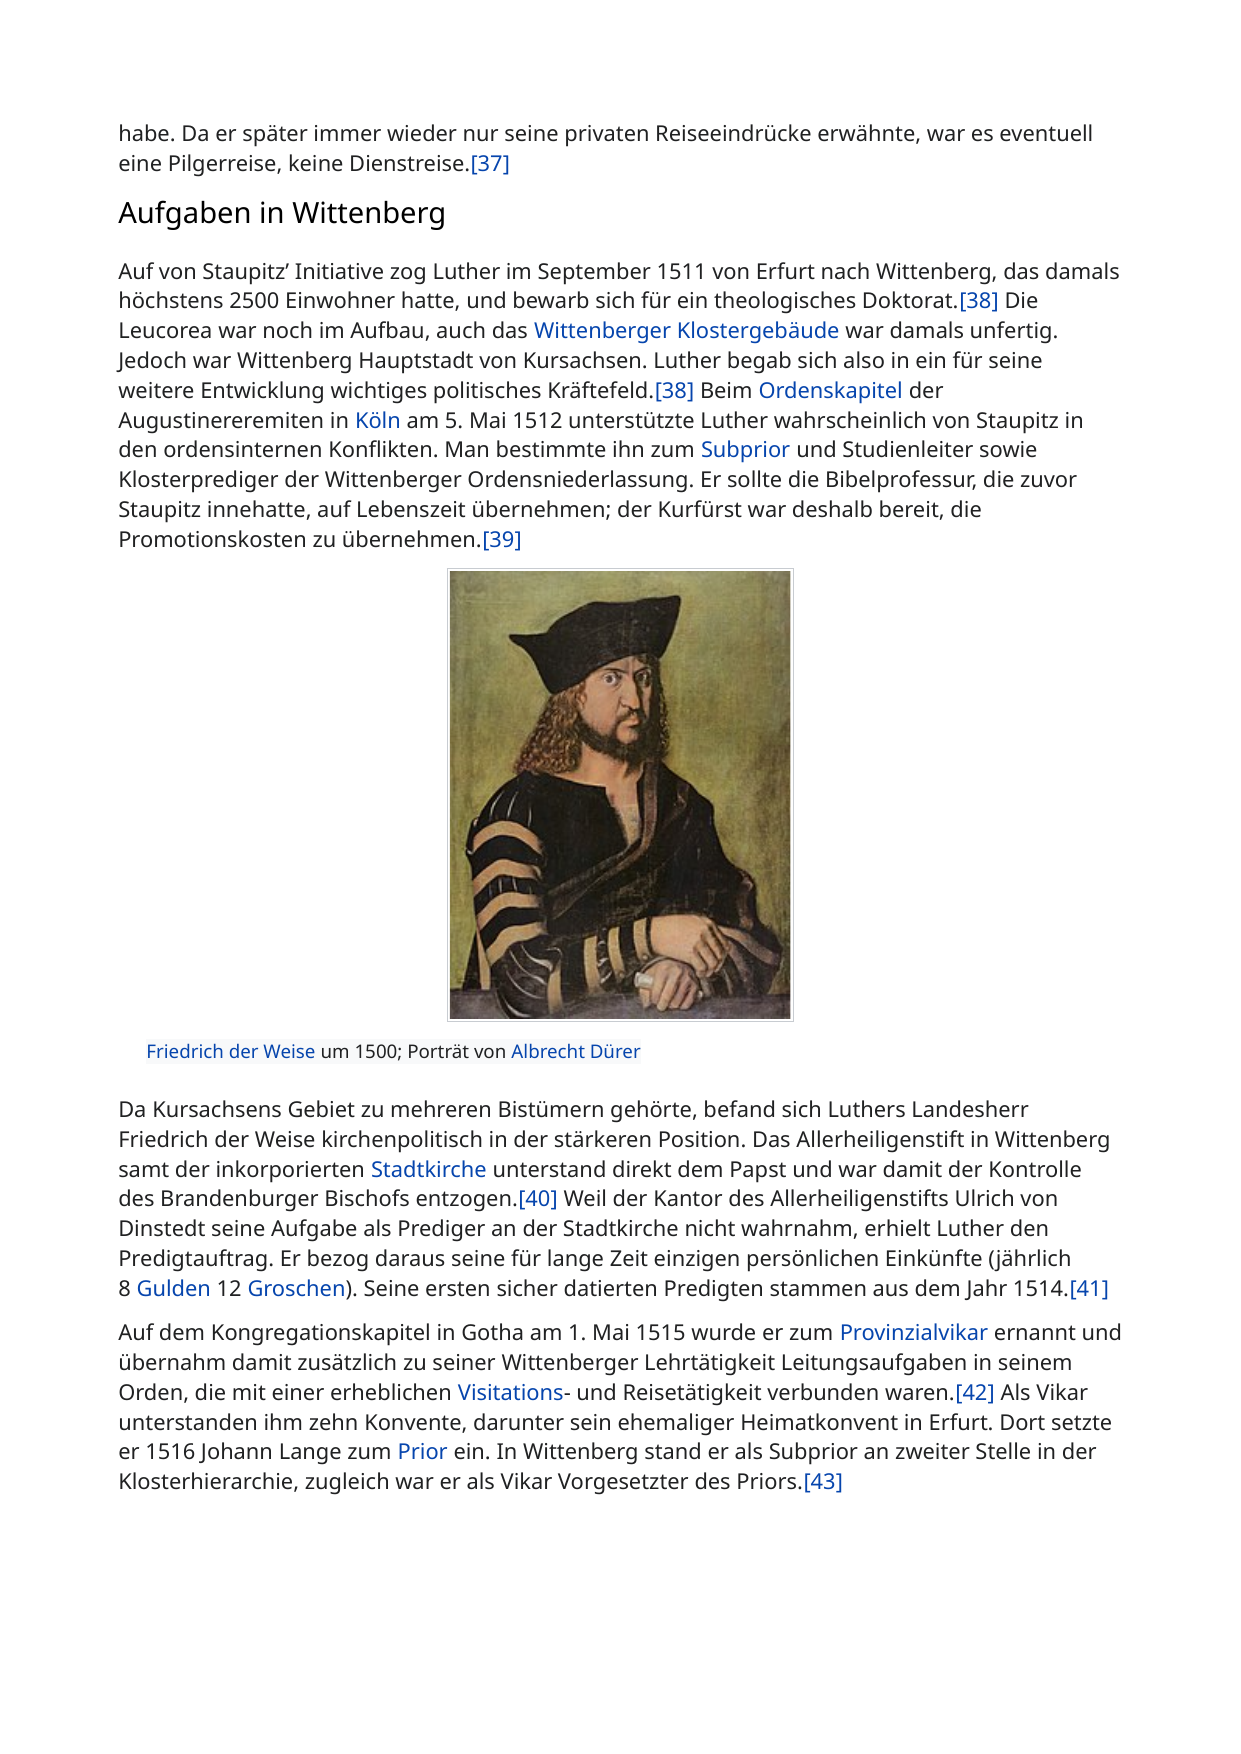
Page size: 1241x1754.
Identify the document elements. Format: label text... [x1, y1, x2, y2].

text Da Kursachsens Gebiet zu mehreren Bistümern gehörte, befand sich Luthers Landesherr Friedrich der Weise kirchenpolitisch in der stärkeren Position. Das Allerheiligenstift in Wittenberg samt der inkorporierten Stadtkirche unterstand direkt dem Papst und war damit der Kontrolle des Brandenburger Bischofs entzogen.[40] Weil der Kantor des Allerheiligenstifts Ulrich von Dinstedt seine Aufgabe als Prediger an der Stadtkirche nicht wahrnahm, erhielt Luther den Predigtauftrag. Er bezog daraus seine für lange Zeit einzigen persönlichen Einkünfte (jährlich 8 Gulden 12 Groschen). Seine ersten sicher datierten Predigten stammen aus dem Jahr 1514.[41] [118, 1094, 1122, 1302]
picture [449, 571, 791, 1019]
text Friedrich der Weise um 1500; Porträt von Albrecht Dürer [123, 1038, 1122, 1064]
text Auf dem Kongregationskapitel in Gotha am 1. Mai 1515 wurde er zum Provinzialvikar ernannt und übernahm damit zusätzlich zu seiner Wittenberger Lehrtätigkeit Leitungsaufgaben in seinem Orden, die mit einer erheblichen Visitations- und Reisetätigkeit verbunden waren.[42] Als Vikar unterstanden ihm zehn Konvente, darunter sein ehemaliger Heimatkonvent in Erfurt. Dort setzte er 1516 Johann Lange zum Prior ein. In Wittenberg stand er als Subprior an zweiter Stelle in der Klosterhierarchie, zugleich war er als Vikar Vorgesetzter des Priors.[43] [118, 1317, 1122, 1496]
subtitle Aufgaben in Wittenberg [118, 192, 1122, 232]
text habe. Da er später immer wieder nur seine privaten Reiseeindrücke erwähnte, war es eventuell eine Pilgerreise, keine Dienstreise.[37] [118, 118, 1122, 178]
text Auf von Staupitz’ Initiative zog Luther im September 1511 von Erfurt nach Wittenberg, das damals höchstens 2500 Einwohner hatte, und bewarb sich für ein theologisches Doktorat.[38] Die Leucorea war noch im Aufbau, auch das Wittenberger Klostergebäude war damals unfertig. Jedoch war Wittenberg Hauptstadt von Kursachsen. Luther begab sich also in ein für seine weitere Entwicklung wichtiges politisches Kräftefeld.[38] Beim Ordenskapitel der Augustinereremiten in Köln am 5. Mai 1512 unterstützte Luther wahrscheinlich von Staupitz in den ordensinternen Konflikten. Man bestimmte ihn zum Subprior und Studienleiter sowie Klosterprediger der Wittenberger Ordensniederlassung. Er sollte die Bibelprofessur, die zuvor Staupitz innehatte, auf Lebenszeit übernehmen; der Kurfürst war deshalb bereit, die Promotionskosten zu übernehmen.[39] [118, 256, 1122, 554]
